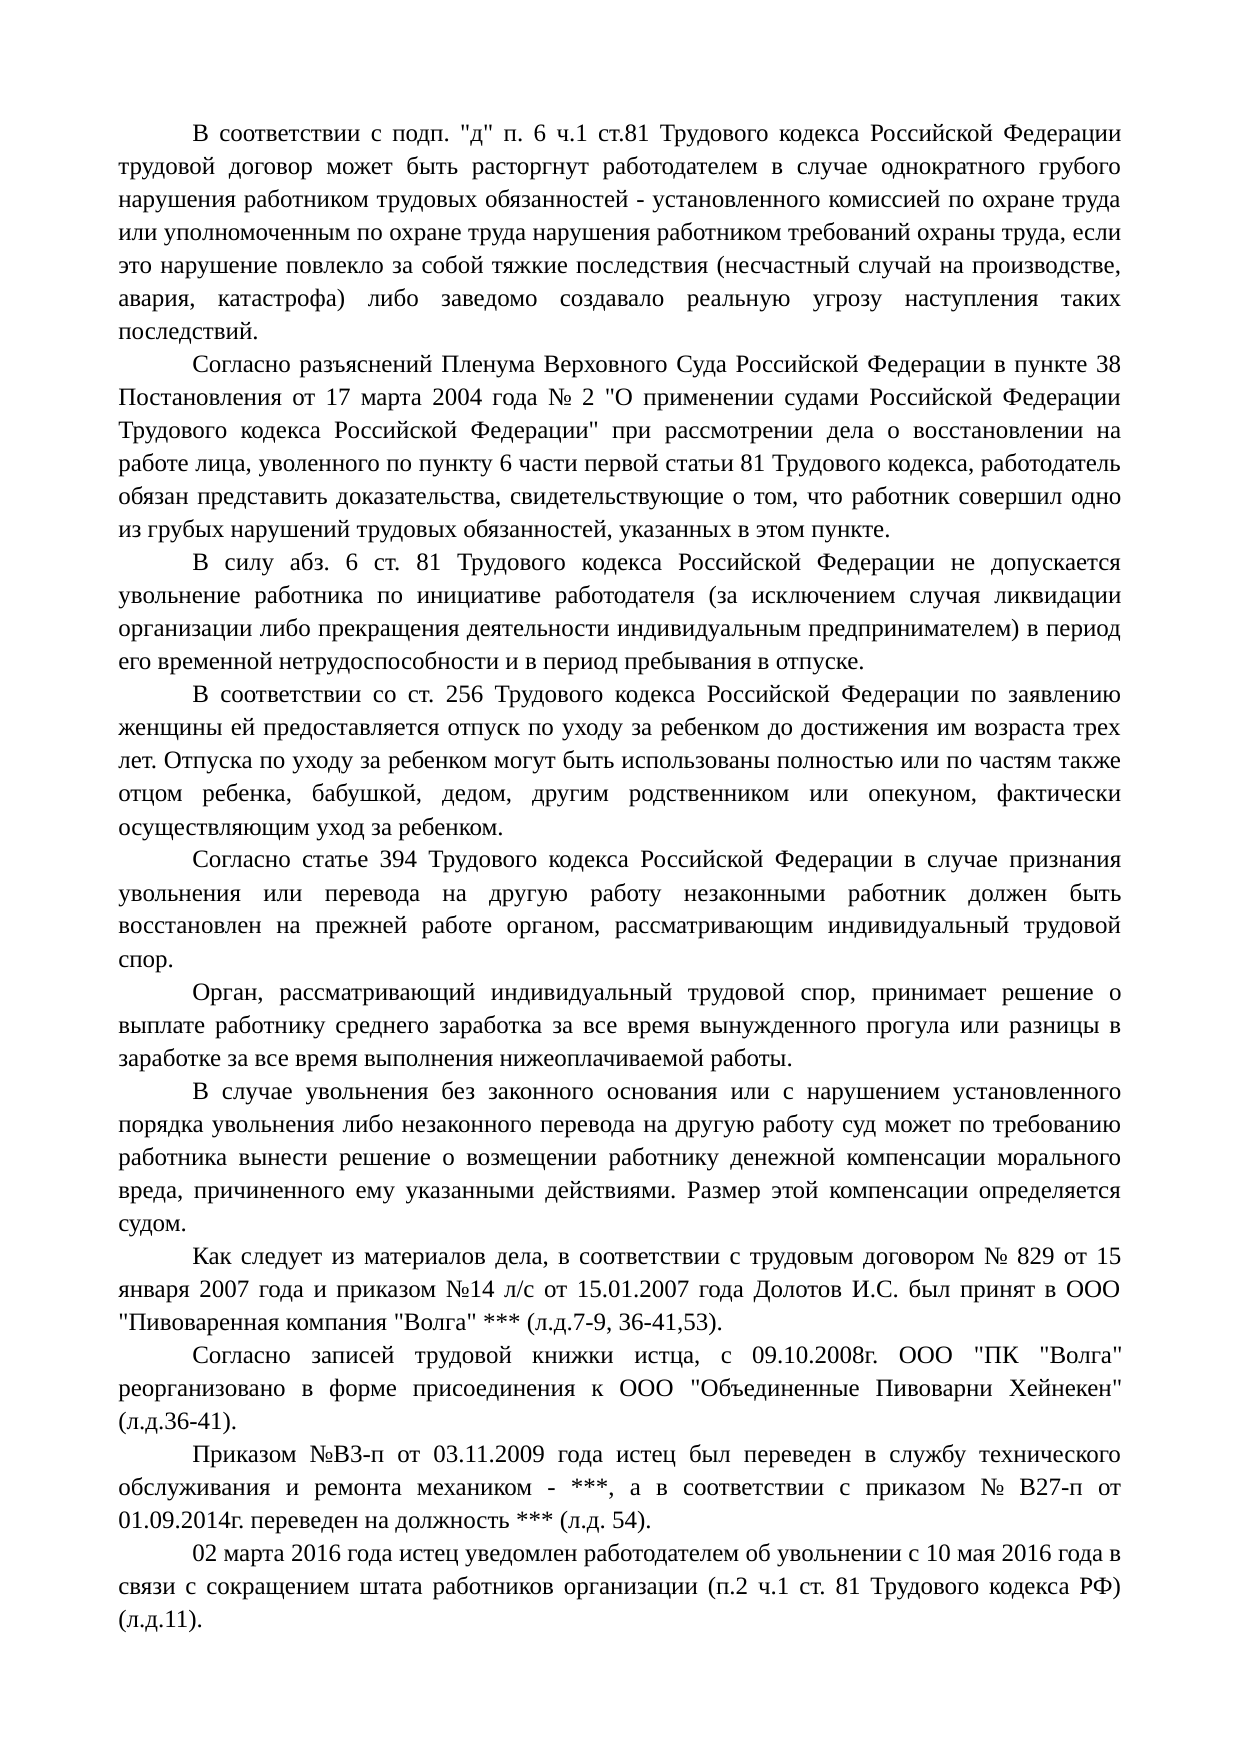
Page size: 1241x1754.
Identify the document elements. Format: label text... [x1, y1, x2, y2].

text Согласно записей трудовой книжки истца, с 09.10.2008г. ООО "ПК "Волга" реорганизовано в форме присоединения к ООО "Объединенные Пивоварни Хейнекен" (л.д.36-41). [118, 1340, 1122, 1435]
text 02 марта 2016 года истец уведомлен работодателем об увольнении с 10 мая 2016 года в связи с сокращением штата работников организации (п.2 ч.1 ст. 81 Трудового кодекса РФ) (л.д.11). [118, 1538, 1122, 1633]
text Согласно статье 394 Трудового кодекса Российской Федерации в случае признания увольнения или перевода на другую работу незаконными работник должен быть восстановлен на прежней работе органом, рассматривающим индивидуальный трудовой спор. [118, 844, 1122, 972]
text Орган, рассматривающий индивидуальный трудовой спор, принимает решение о выплате работнику среднего заработка за все время вынужденного прогула или разницы в заработке за все время выполнения нижеоплачиваемой работы. [118, 977, 1122, 1071]
text В случае увольнения без законного основания или с нарушением установленного порядка увольнения либо незаконного перевода на другую работу суд может по требованию работника вынести решение о возмещении работнику денежной компенсации морального вреда, причиненного ему указанными действиями. Размер этой компенсации определяется судом. [118, 1076, 1122, 1237]
text В соответствии с подп. "д" п. 6 ч.1 ст.81 Трудового кодекса Российской Федерации трудовой договор может быть расторгнут работодателем в случае однократного грубого нарушения работником трудовых обязанностей - установленного комиссией по охране труда или уполномоченным по охране труда нарушения работником требований охраны труда, если это нарушение повлекло за собой тяжкие последствия (несчастный случай на производстве, авария, катастрофа) либо заведомо создавало реальную угрозу наступления таких последствий. [118, 118, 1122, 345]
text Как следует из материалов дела, в соответствии с трудовым договором № 829 от 15 января 2007 года и приказом №14 л/с от 15.01.2007 года Долотов И.С. был принят в ООО "Пивоваренная компания "Волга" *** (л.д.7-9, 36-41,53). [118, 1241, 1122, 1336]
text Согласно разъяснений Пленума Верховного Суда Российской Федерации в пункте 38 Постановления от 17 марта 2004 года № 2 "О применении судами Российской Федерации Трудового кодекса Российской Федерации" при рассмотрении дела о восстановлении на работе лица, уволенного по пункту 6 части первой статьи 81 Трудового кодекса, работодатель обязан представить доказательства, свидетельствующие о том, что работник совершил одно из грубых нарушений трудовых обязанностей, указанных в этом пункте. [118, 349, 1122, 543]
text В соответствии со ст. 256 Трудового кодекса Российской Федерации по заявлению женщины ей предоставляется отпуск по уходу за ребенком до достижения им возраста трех лет. Отпуска по уходу за ребенком могут быть использованы полностью или по частям также отцом ребенка, бабушкой, дедом, другим родственником или опекуном, фактически осуществляющим уход за ребенком. [118, 679, 1122, 840]
text В силу абз. 6 ст. 81 Трудового кодекса Российской Федерации не допускается увольнение работника по инициативе работодателя (за исключением случая ликвидации организации либо прекращения деятельности индивидуальным предпринимателем) в период его временной нетрудоспособности и в период пребывания в отпуске. [118, 547, 1122, 675]
text Приказом №В3-п от 03.11.2009 года истец был переведен в службу технического обслуживания и ремонта механиком - ***, а в соответствии с приказом № В27-п от 01.09.2014г. переведен на должность *** (л.д. 54). [118, 1439, 1122, 1534]
